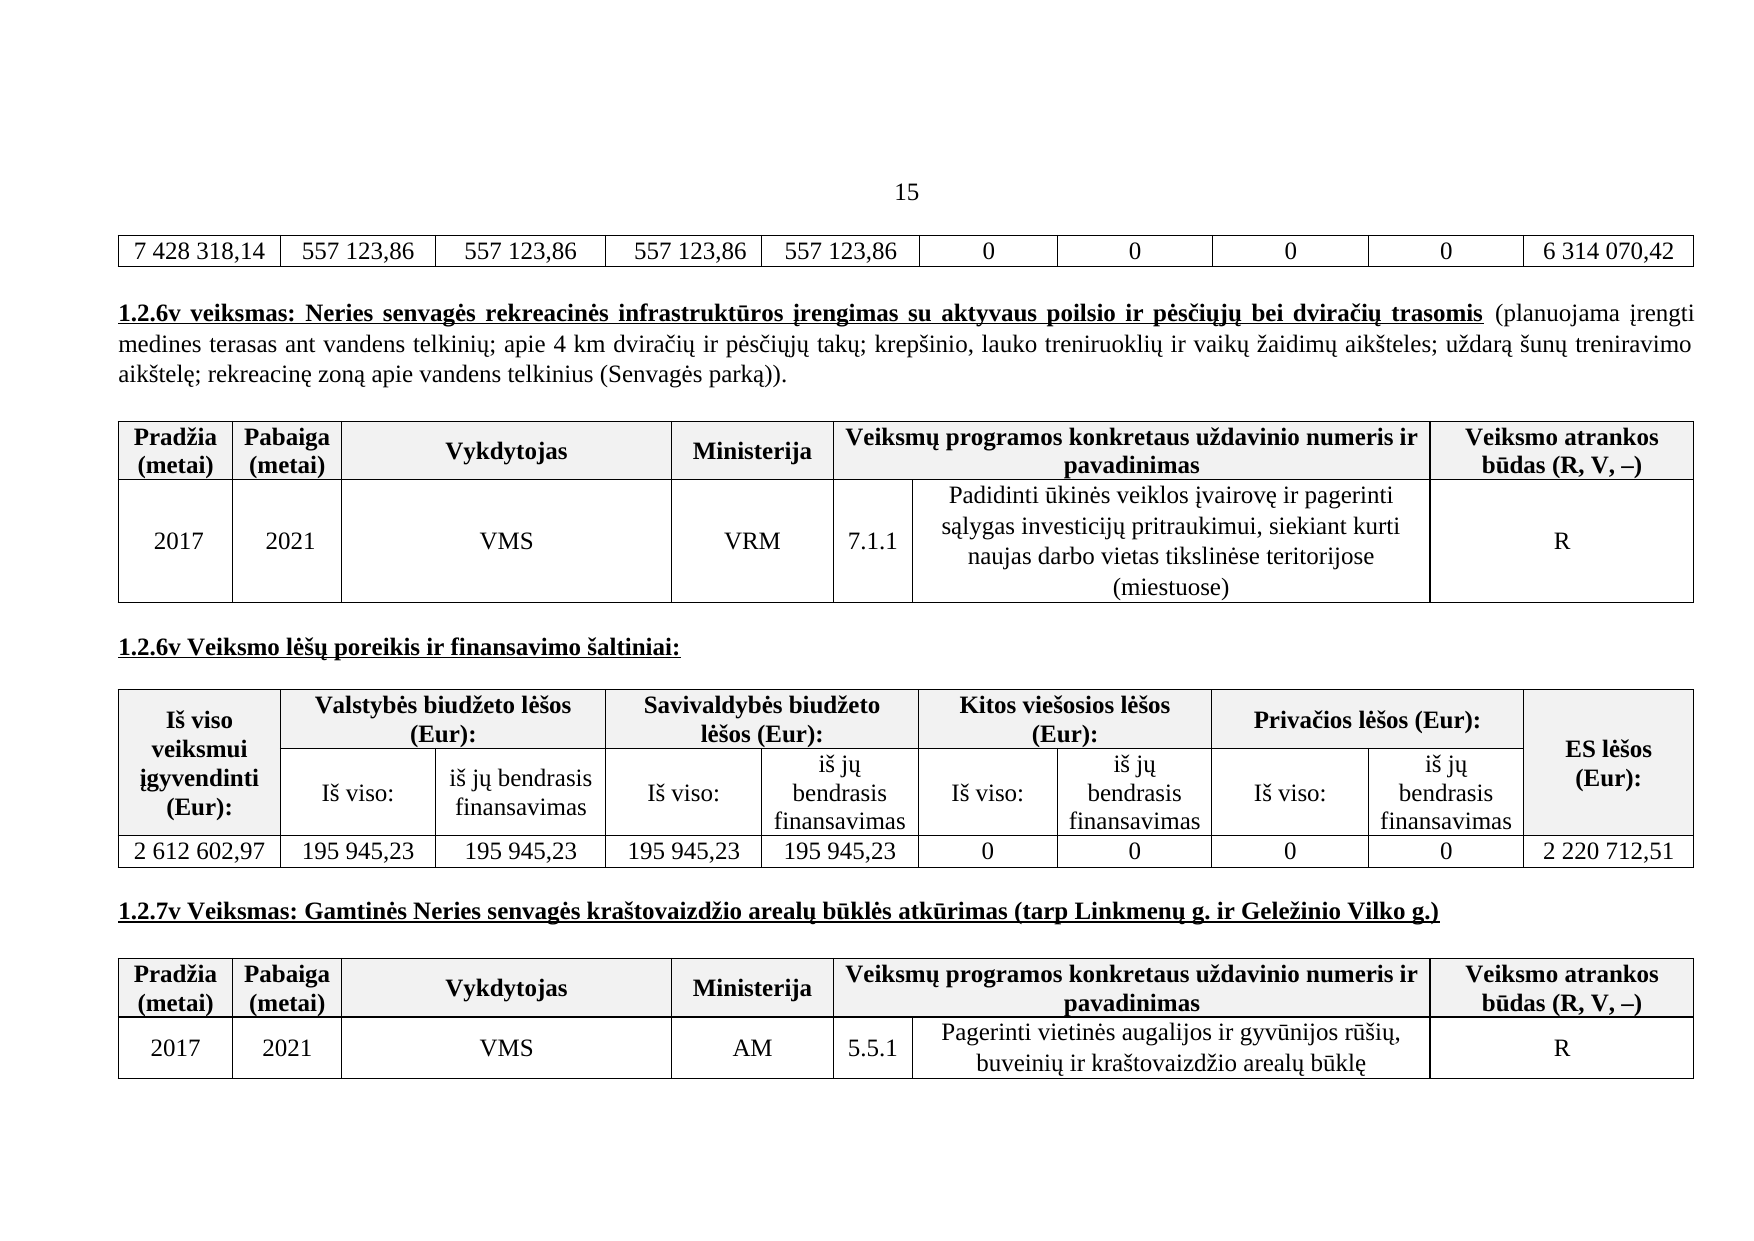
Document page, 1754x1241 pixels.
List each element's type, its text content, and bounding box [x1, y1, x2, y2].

table_cell 557 123,86 [606, 236, 761, 266]
table_header Valstybės biudžeto lėšos (Eur): [281, 690, 605, 748]
table_cell iš jų bendrasis finansavimas [1369, 749, 1523, 835]
table_header Veiksmo atrankos būdas (R, V, –) [1431, 422, 1693, 479]
table_cell 5.5.1 [834, 1018, 912, 1078]
table_cell 0 [920, 236, 1057, 266]
table_cell 7.1.1 [834, 480, 912, 602]
table_header Privačios lėšos (Eur): [1212, 690, 1523, 748]
table_cell 0 [1213, 236, 1368, 266]
text 1.2.6v Veiksmo lėšų poreikis ir finansavimo šaltiniai: [118, 632, 1695, 661]
table_cell 2017 [119, 480, 232, 602]
table_header Veiksmų programos konkretaus uždavinio numeris ir pavadinimas [834, 959, 1429, 1016]
table_cell 557 123,86 [281, 236, 435, 266]
table_cell iš jų bendrasis finansavimas [762, 749, 918, 835]
text 1.2.6v veiksmas: Neries senvagės rekreacinės infrastruktūros įrengimas su aktyvaus poilsio ir pėsčiųjų bei dviračių trasomis (planuojama įrengti medines terasas ant vandens telkinių; apie 4 km dviračių ir pėsčiųjų takų; krepšinio, lauko treniruoklių ir vaikų žaidimų aikšteles; uždarą šunų treniravimo aikštelę; rekreacinę zoną apie vandens telkinius (Senvagės parką)). [118, 298, 1695, 388]
table_header Veiksmo atrankos būdas (R, V, –) [1431, 959, 1693, 1016]
table_cell VMS [342, 1018, 671, 1078]
table_cell 195 945,23 [281, 836, 435, 867]
table_cell 2 612 602,97 [119, 836, 280, 867]
table_cell 0 [1369, 836, 1523, 867]
table_cell 2021 [233, 1018, 341, 1078]
table_header Pradžia (metai) [119, 422, 232, 479]
table_header Vykdytojas [342, 422, 671, 479]
table_cell 195 945,23 [606, 836, 761, 867]
table_cell VMS [342, 480, 671, 602]
table_cell 2 220 712,51 [1524, 836, 1693, 867]
table_cell 0 [1058, 836, 1211, 867]
table_cell 0 [1058, 236, 1212, 266]
table_cell AM [672, 1018, 833, 1078]
table_cell 2017 [119, 1018, 232, 1078]
table_cell 195 945,23 [436, 836, 605, 867]
table_cell Iš viso: [1212, 749, 1368, 835]
table_cell 0 [1369, 236, 1523, 266]
table_cell R [1431, 1018, 1693, 1078]
table_cell 6 314 070,42 [1524, 236, 1693, 266]
table_header Iš viso veiksmui įgyvendinti (Eur): [119, 690, 280, 835]
table_header Pabaiga (metai) [233, 959, 341, 1016]
table_cell 0 [1212, 836, 1368, 867]
table_header Ministerija [672, 422, 833, 479]
table_header Vykdytojas [342, 959, 671, 1016]
table_cell 557 123,86 [762, 236, 919, 266]
table_header Pradžia (metai) [119, 959, 232, 1016]
table_cell 2021 [233, 480, 341, 602]
table_cell R [1431, 480, 1693, 602]
table_header Veiksmų programos konkretaus uždavinio numeris ir pavadinimas [834, 422, 1429, 479]
table_cell iš jų bendrasis finansavimas [436, 749, 605, 835]
table_cell VRM [672, 480, 833, 602]
table_header Ministerija [672, 959, 833, 1016]
table_cell Padidinti ūkinės veiklos įvairovę ir pagerinti sąlygas investicijų pritraukimui, siekiant kurti naujas darbo vietas tikslinėse teritorijose (miestuose) [913, 480, 1429, 602]
table_cell 0 [919, 836, 1057, 867]
table_cell Iš viso: [919, 749, 1057, 835]
table_cell Iš viso: [281, 749, 435, 835]
table_header Pabaiga (metai) [233, 422, 341, 479]
table_cell 195 945,23 [762, 836, 918, 867]
table_cell iš jų bendrasis finansavimas [1058, 749, 1211, 835]
table_header Kitos viešosios lėšos (Eur): [919, 690, 1211, 748]
table_cell Iš viso: [606, 749, 761, 835]
table_cell Pagerinti vietinės augalijos ir gyvūnijos rūšių, buveinių ir kraštovaizdžio arealų būklę [913, 1018, 1429, 1078]
table_header Savivaldybės biudžeto lėšos (Eur): [606, 690, 918, 748]
table_cell 7 428 318,14 [119, 236, 280, 266]
text 1.2.7v Veiksmas: Gamtinės Neries senvagės kraštovaizdžio arealų būklės atkūrimas (tarp Linkmenų g. ir Geležinio Vilko g.) [118, 896, 1695, 925]
table_cell 557 123,86 [436, 236, 605, 266]
table_header ES lėšos (Eur): [1524, 690, 1693, 835]
